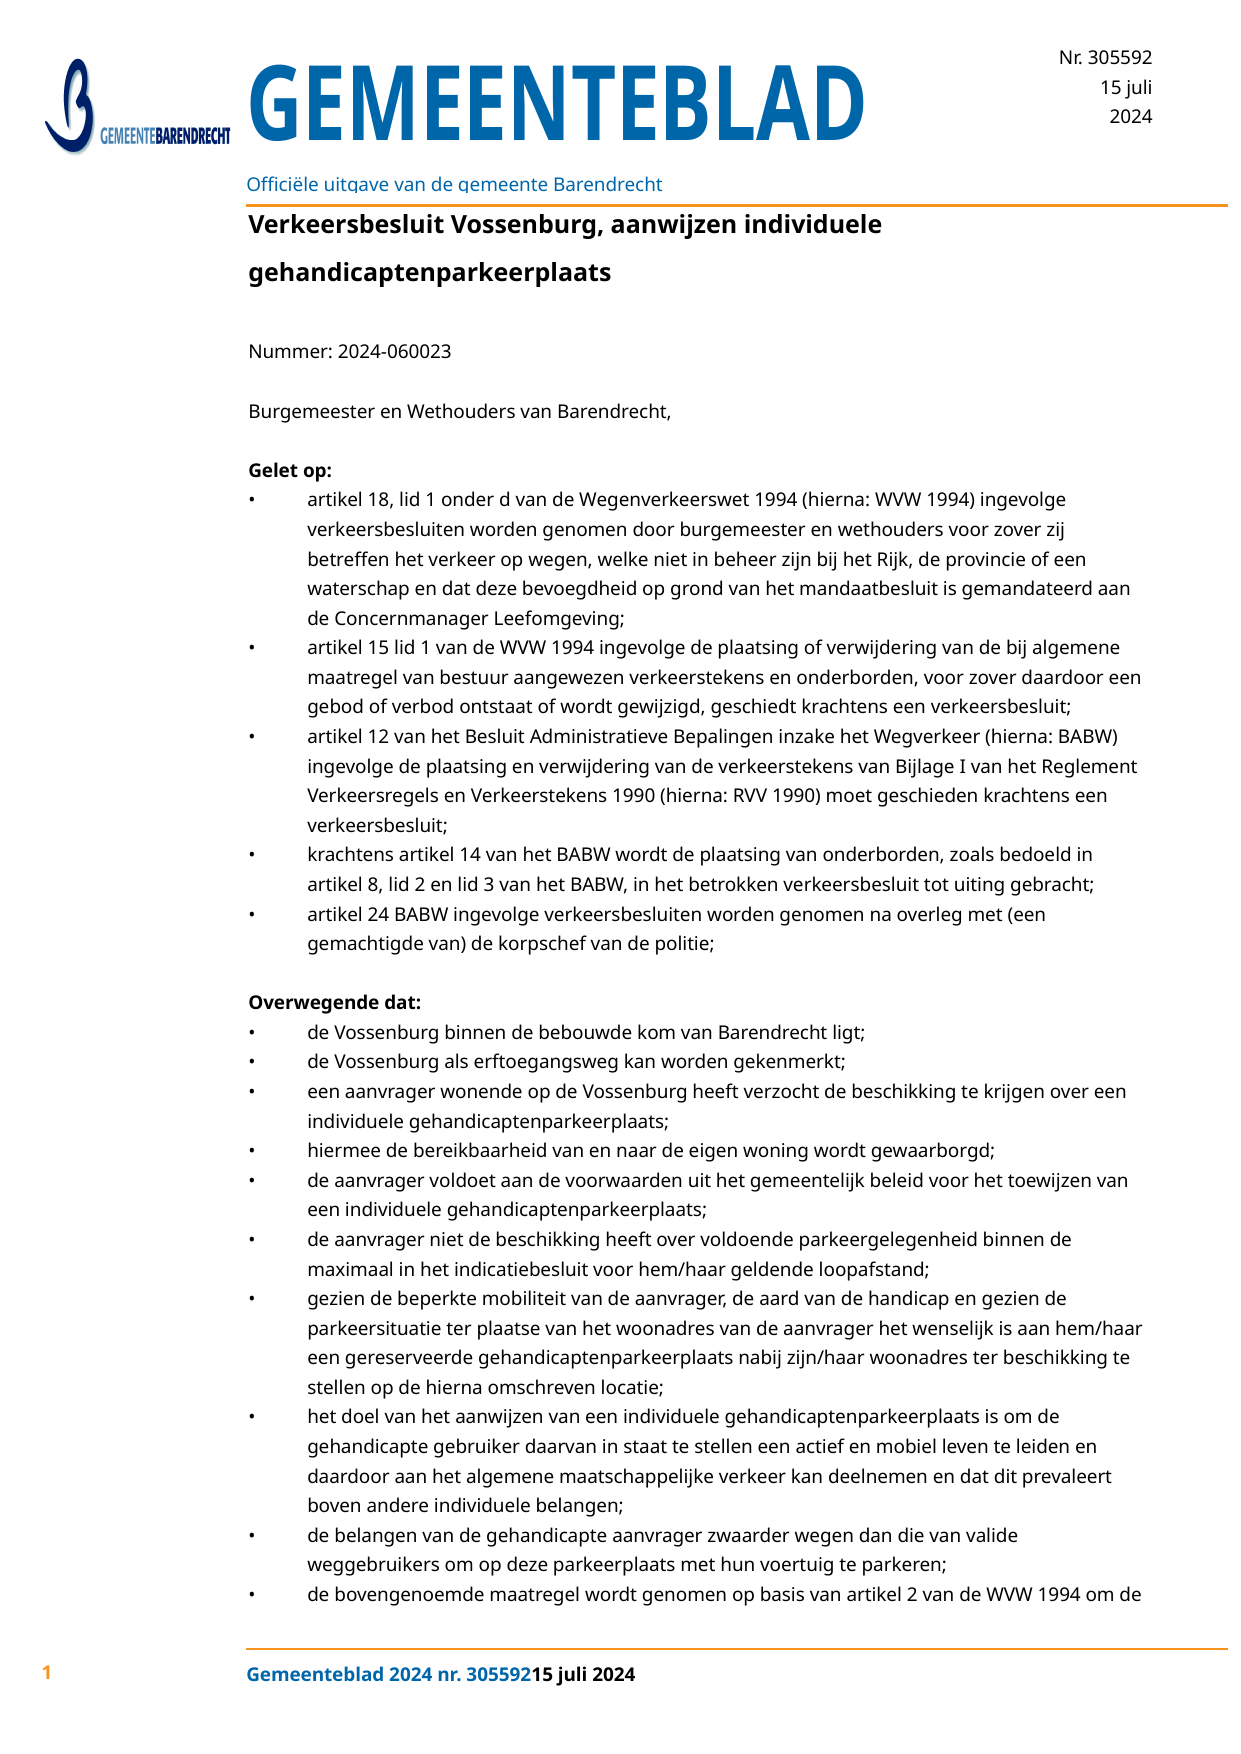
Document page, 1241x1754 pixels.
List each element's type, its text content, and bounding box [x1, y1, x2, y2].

list de Vossenburg binnen de bebouwde kom van Barendrecht ligt; [248, 1019, 1152, 1045]
picture [41, 47, 231, 172]
list de bovengenoemde maatregel wordt genomen op basis van artikel 2 van de WVW 1994 om de [248, 1581, 1152, 1607]
list krachtens artikel 14 van het BABW wordt de plaatsing van onderborden, zoals bedoeld in artikel 8, lid 2 en lid 3 van het BABW, in het betrokken verkeersbesluit tot uiting gebracht; [248, 842, 1152, 897]
list het doel van het aanwijzen van een individuele gehandicaptenparkeerplaats is om de gehandicapte gebruiker daarvan in staat te stellen een actief en mobiel leven te leiden en daardoor aan het algemene maatschappelijke verkeer kan deelnemen en dat dit prevaleert boven andere individuele belangen; [248, 1404, 1152, 1518]
text Overwegende dat: [248, 989, 1152, 1015]
list gezien de beperkte mobiliteit van de aanvrager, de aard van de handicap en gezien de parkeersituatie ter plaatse van het woonadres van de aanvrager het wenselijk is aan hem/haar een gereserveerde gehandicaptenparkeerplaats nabij zijn/haar woonadres ter beschikking te stellen op de hierna omschreven locatie; [248, 1285, 1152, 1400]
text Nummer: 2024-060023 [248, 339, 1152, 364]
list de Vossenburg als erftoegangsweg kan worden gekenmerkt; [248, 1049, 1152, 1074]
list een aanvrager wonende op de Vossenburg heeft verzocht de beschikking te krijgen over een individuele gehandicaptenparkeerplaats; [248, 1078, 1152, 1133]
list artikel 12 van het Besluit Administratieve Bepalingen inzake het Wegverkeer (hierna: BABW) ingevolge de plaatsing en verwijdering van de verkeerstekens van Bijlage I van het Reglement Verkeersregels en Verkeerstekens 1990 (hierna: RVV 1990) moet geschieden krachtens een verkeersbesluit; [248, 723, 1152, 838]
list artikel 15 lid 1 van de WVW 1994 ingevolge de plaatsing of verwijdering van de bij algemene maatregel van bestuur aangewezen verkeerstekens en onderborden, voor zover daardoor een gebod of verbod ontstaat of wordt gewijzigd, geschiedt krachtens een verkeersbesluit; [248, 634, 1152, 719]
list artikel 24 BABW ingevolge verkeersbesluiten worden genomen na overleg met (een gemachtigde van) de korpschef van de politie; [248, 901, 1152, 956]
list de belangen van de gehandicapte aanvrager zwaarder wegen dan die van valide weggebruikers om op deze parkeerplaats met hun voertuig te parkeren; [248, 1522, 1152, 1577]
list hiermee de bereikbaarheid van en naar de eigen woning wordt gewaarborgd; [248, 1137, 1152, 1163]
text Burgemeester en Wethouders van Barendrecht, [248, 398, 1152, 423]
text Gelet op: [248, 457, 1152, 483]
list de aanvrager voldoet aan de voorwaarden uit het gemeentelijk beleid voor het toewijzen van een individuele gehandicaptenparkeerplaats; [248, 1167, 1152, 1222]
list artikel 18, lid 1 onder d van de Wegenverkeerswet 1994 (hierna: WVW 1994) ingevolge verkeersbesluiten worden genomen door burgemeester en wethouders voor zover zij betreffen het verkeer op wegen, welke niet in beheer zijn bij het Rijk, de provincie of een waterschap en dat deze bevoegdheid op grond van het mandaatbesluit is gemandateerd aan de Concernmanager Leefomgeving; [248, 487, 1152, 631]
text Verkeersbesluit Vossenburg, aanwijzen individuele gehandicaptenparkeerplaats [248, 207, 1152, 288]
list de aanvrager niet de beschikking heeft over voldoende parkeergelegenheid binnen de maximaal in het indicatiebesluit voor hem/haar geldende loopafstand; [248, 1226, 1152, 1281]
